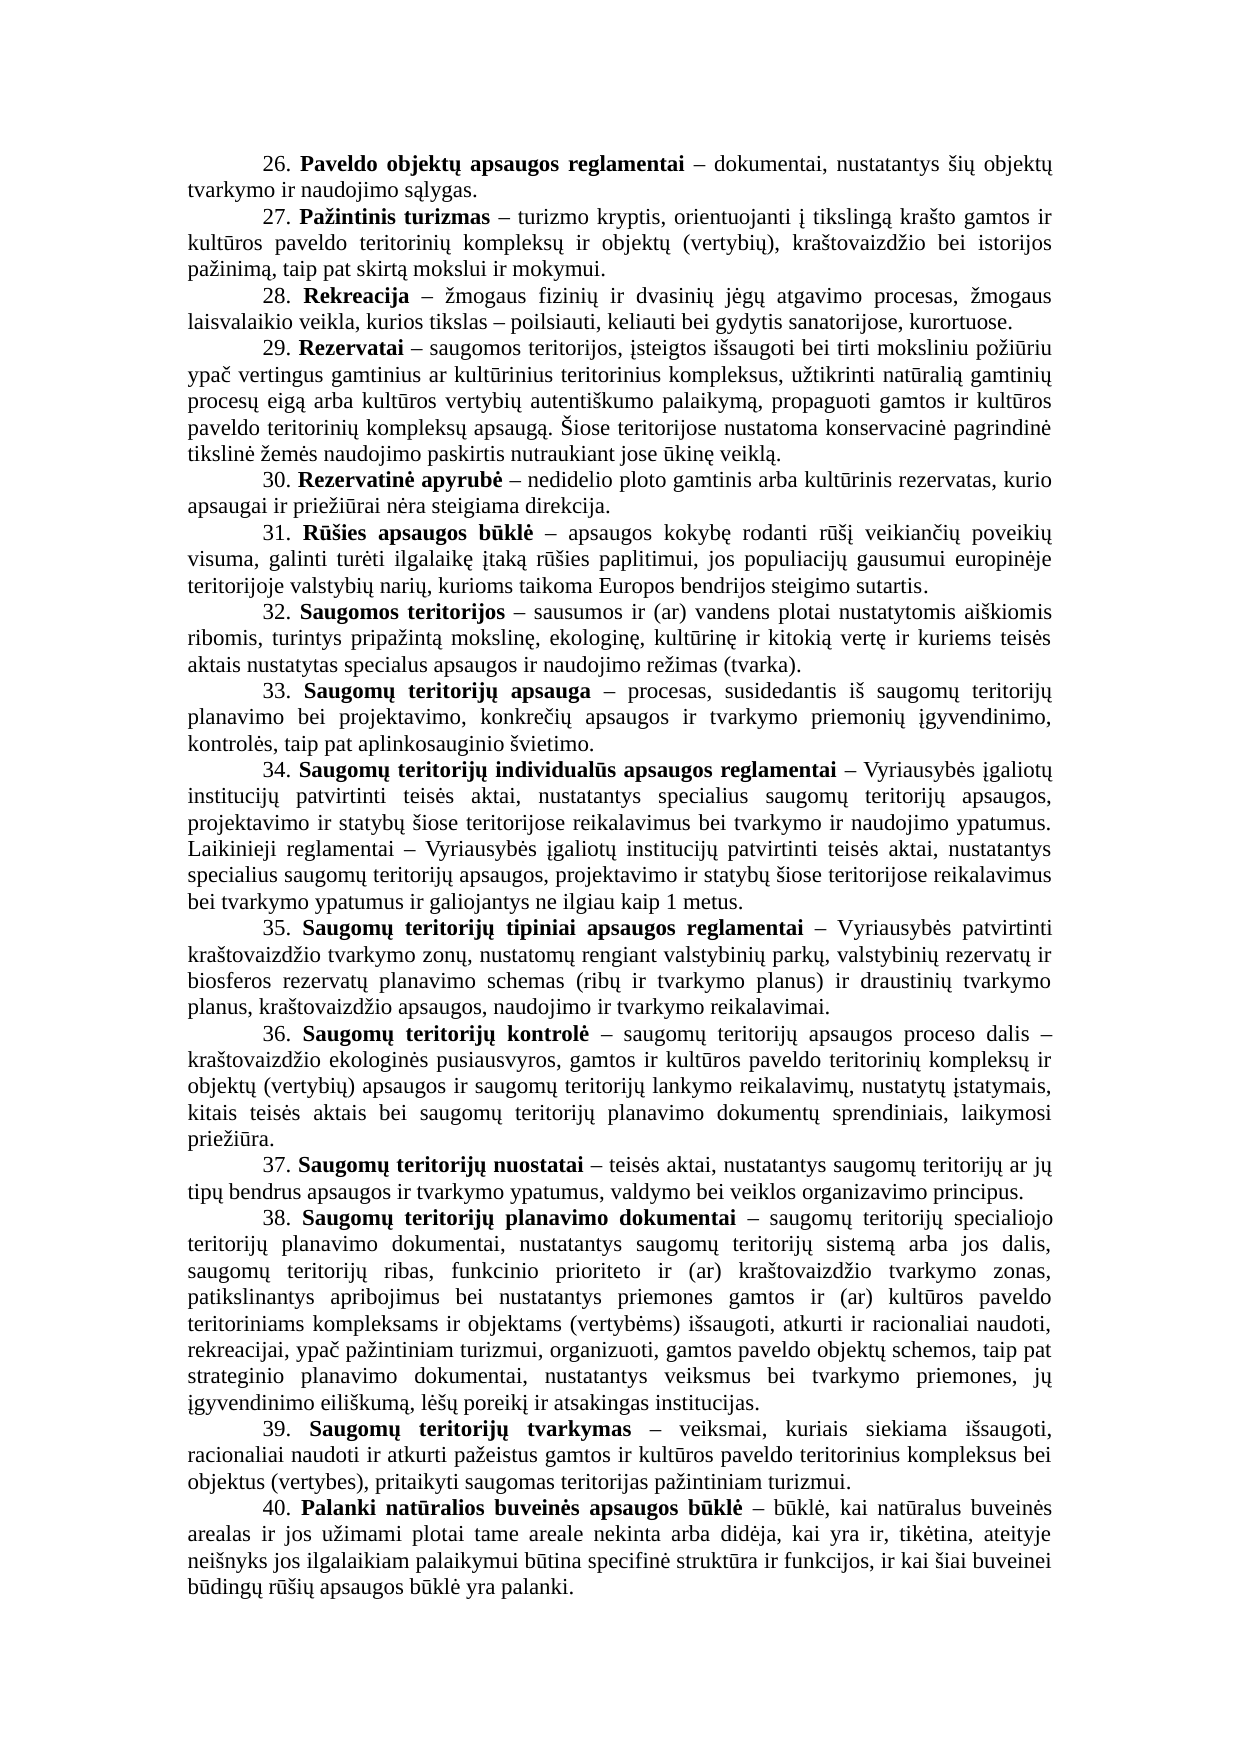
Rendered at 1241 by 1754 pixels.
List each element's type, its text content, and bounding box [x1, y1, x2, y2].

text 38. Saugomų teritorijų planavimo dokumentai – saugomų teritorijų specialiojo teritorijų planavimo dokumentai, nustatantys saugomų teritorijų sistemą arba jos dalis, saugomų teritorijų ribas, funkcinio prioriteto ir (ar) kraštovaizdžio tvarkymo zonas, patikslinantys apribojimus bei nustatantys priemones gamtos ir (ar) kultūros paveldo teritoriniams kompleksams ir objektams (vertybėms) išsaugoti, atkurti ir racionaliai naudoti, rekreacijai, ypač pažintiniam turizmui, organizuoti, gamtos paveldo objektų schemos, taip pat strateginio planavimo dokumentai, nustatantys veiksmus bei tvarkymo priemones, jų įgyvendinimo eiliškumą, lėšų poreikį ir atsakingas institucijas. [187, 1204, 1053, 1415]
text 36. Saugomų teritorijų kontrolė – saugomų teritorijų apsaugos proceso dalis – kraštovaizdžio ekologinės pusiausvyros, gamtos ir kultūros paveldo teritorinių kompleksų ir objektų (vertybių) apsaugos ir saugomų teritorijų lankymo reikalavimų, nustatytų įstatymais, kitais teisės aktais bei saugomų teritorijų planavimo dokumentų sprendiniais, laikymosi priežiūra. [187, 1020, 1053, 1151]
text 26. Paveldo objektų apsaugos reglamentai – dokumentai, nustatantys šių objektų tvarkymo ir naudojimo sąlygas. [187, 150, 1053, 203]
text 29. Rezervatai – saugomos teritorijos, įsteigtos išsaugoti bei tirti moksliniu požiūriu ypač vertingus gamtinius ar kultūrinius teritorinius kompleksus, užtikrinti natūralią gamtinių procesų eigą arba kultūros vertybių autentiškumo palaikymą, propaguoti gamtos ir kultūros paveldo teritorinių kompleksų apsaugą. Šiose teritorijose nustatoma konservacinė pagrindinė tikslinė žemės naudojimo paskirtis nutraukiant jose ūkinę veiklą. [187, 334, 1053, 466]
text 30. Rezervatinė apyrubė – nedidelio ploto gamtinis arba kultūrinis rezervatas, kurio apsaugai ir priežiūrai nėra steigiama direkcija. [187, 466, 1053, 519]
text 39. Saugomų teritorijų tvarkymas – veiksmai, kuriais siekiama išsaugoti, racionaliai naudoti ir atkurti pažeistus gamtos ir kultūros paveldo teritorinius kompleksus bei objektus (vertybes), pritaikyti saugomas teritorijas pažintiniam turizmui. [187, 1415, 1053, 1494]
text 28. Rekreacija – žmogaus fizinių ir dvasinių jėgų atgavimo procesas, žmogaus laisvalaikio veikla, kurios tikslas – poilsiauti, keliauti bei gydytis sanatorijose, kurortuose. [187, 282, 1053, 334]
text 31. Rūšies apsaugos būklė – apsaugos kokybę rodanti rūšį veikiančių poveikių visuma, galinti turėti ilgalaikę įtaką rūšies paplitimui, jos populiacijų gausumui europinėje teritorijoje valstybių narių, kurioms taikoma Europos bendrijos steigimo sutartis. [187, 519, 1053, 598]
text 35. Saugomų teritorijų tipiniai apsaugos reglamentai – Vyriausybės patvirtinti kraštovaizdžio tvarkymo zonų, nustatomų rengiant valstybinių parkų, valstybinių rezervatų ir biosferos rezervatų planavimo schemas (ribų ir tvarkymo planus) ir draustinių tvarkymo planus, kraštovaizdžio apsaugos, naudojimo ir tvarkymo reikalavimai. [187, 914, 1053, 1020]
text 37. Saugomų teritorijų nuostatai – teisės aktai, nustatantys saugomų teritorijų ar jų tipų bendrus apsaugos ir tvarkymo ypatumus, valdymo bei veiklos organizavimo principus. [187, 1151, 1053, 1204]
text 34. Saugomų teritorijų individualūs apsaugos reglamentai – Vyriausybės įgaliotų institucijų patvirtinti teisės aktai, nustatantys specialius saugomų teritorijų apsaugos, projektavimo ir statybų šiose teritorijose reikalavimus bei tvarkymo ir naudojimo ypatumus. Laikinieji reglamentai – Vyriausybės įgaliotų institucijų patvirtinti teisės aktai, nustatantys specialius saugomų teritorijų apsaugos, projektavimo ir statybų šiose teritorijose reikalavimus bei tvarkymo ypatumus ir galiojantys ne ilgiau kaip 1 metus. [187, 756, 1053, 914]
text 40. Palanki natūralios buveinės apsaugos būklė – būklė, kai natūralus buveinės arealas ir jos užimami plotai tame areale nekinta arba didėja, kai yra ir, tikėtina, ateityje neišnyks jos ilgalaikiam palaikymui būtina specifinė struktūra ir funkcijos, ir kai šiai buveinei būdingų rūšių apsaugos būklė yra palanki. [187, 1494, 1053, 1599]
text 33. Saugomų teritorijų apsauga – procesas, susidedantis iš saugomų teritorijų planavimo bei projektavimo, konkrečių apsaugos ir tvarkymo priemonių įgyvendinimo, kontrolės, taip pat aplinkosauginio švietimo. [187, 677, 1053, 756]
text 32. Saugomos teritorijos – sausumos ir (ar) vandens plotai nustatytomis aiškiomis ribomis, turintys pripažintą mokslinę, ekologinę, kultūrinę ir kitokią vertę ir kuriems teisės aktais nustatytas specialus apsaugos ir naudojimo režimas (tvarka). [187, 598, 1053, 677]
text 27. Pažintinis turizmas – turizmo kryptis, orientuojanti į tikslingą krašto gamtos ir kultūros paveldo teritorinių kompleksų ir objektų (vertybių), kraštovaizdžio bei istorijos pažinimą, taip pat skirtą mokslui ir mokymui. [187, 203, 1053, 282]
